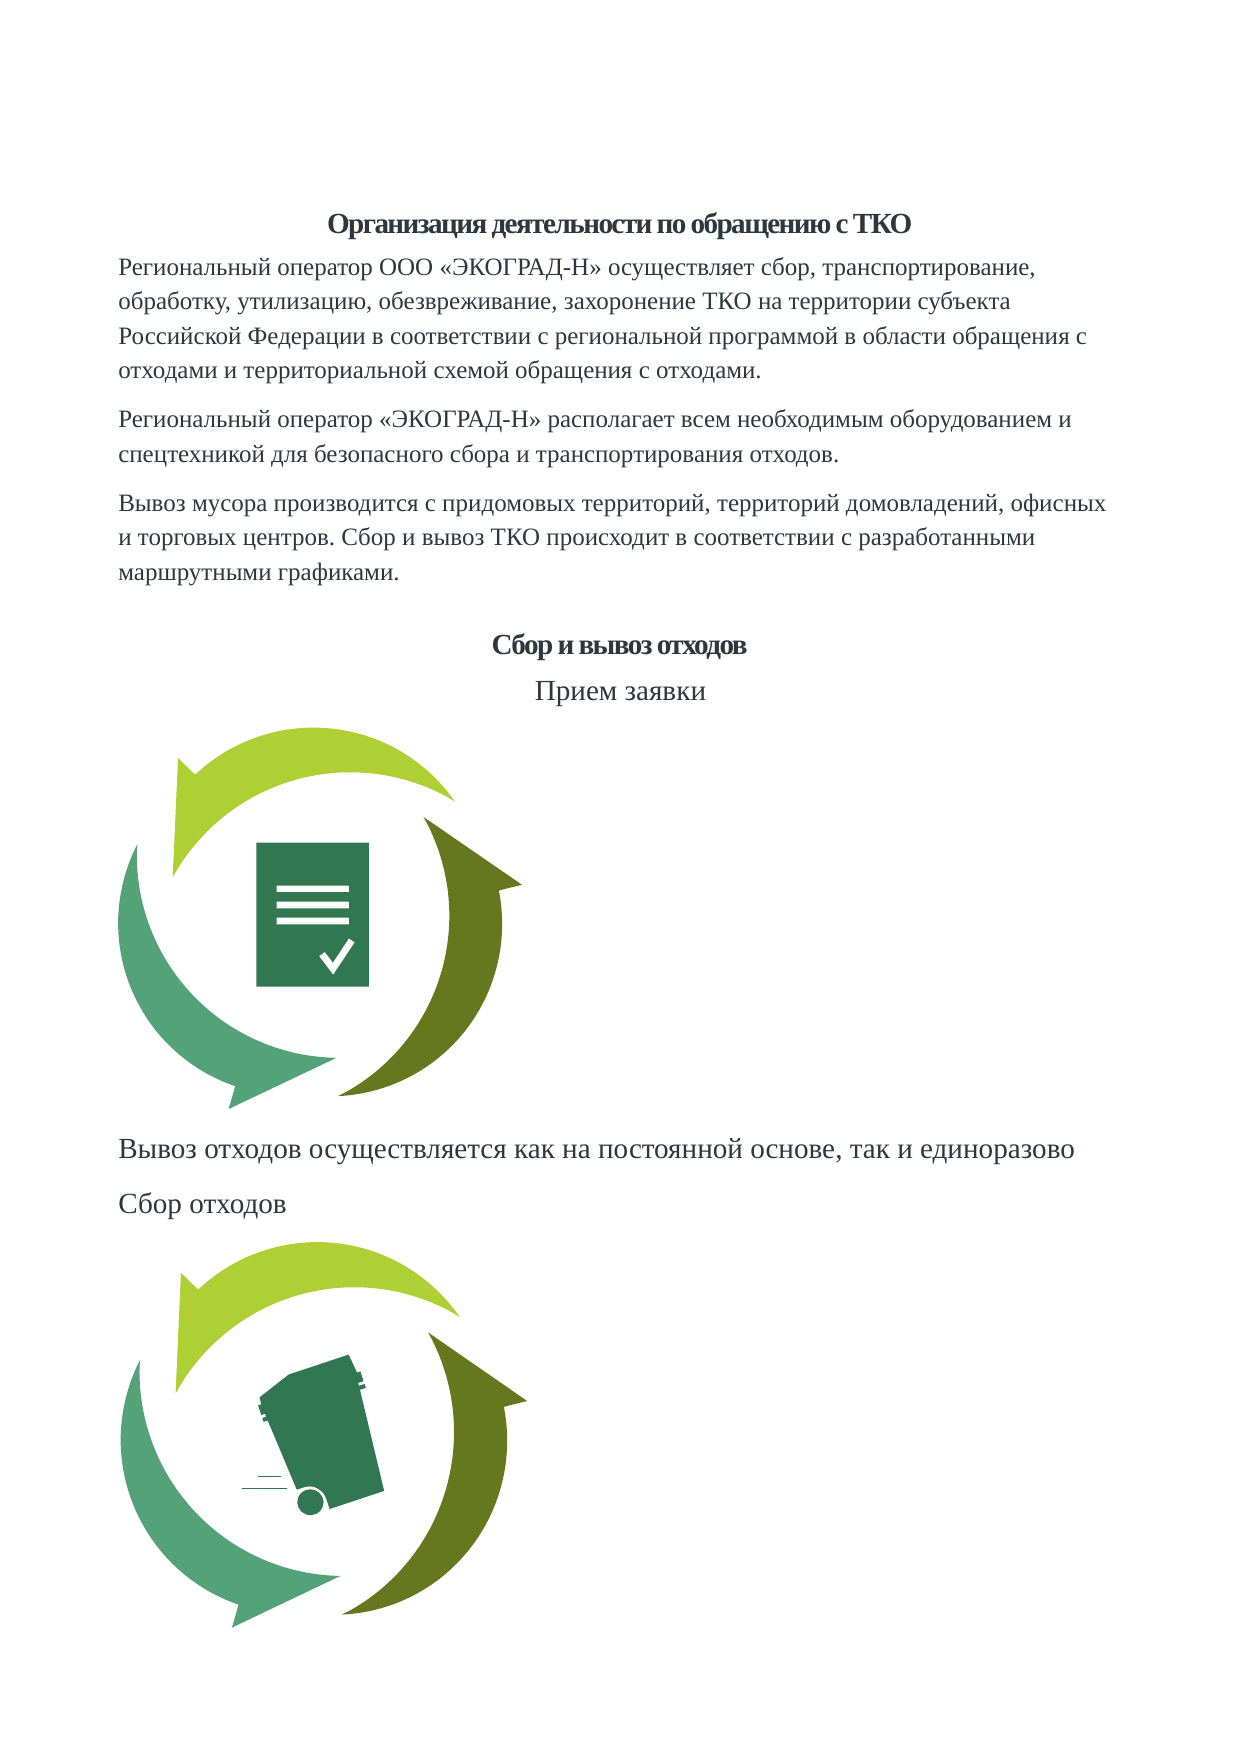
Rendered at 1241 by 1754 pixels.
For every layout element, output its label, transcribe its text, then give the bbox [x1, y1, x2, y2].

text Вывоз мусора производится с придомовых территорий, территорий домовладений, офисных и торговых центров. Сбор и вывоз ТКО происходит в соответствии с разработанными маршрутными графиками. [118, 488, 1122, 586]
subtitle Организация деятельности по обращению с ТКО [118, 206, 1122, 239]
text Сбор отходов [118, 1186, 1122, 1220]
text Региональный оператор «ЭКОГРАД-Н» располагает всем необходимым оборудованием и спецтехникой для безопасного сбора и транспортирования отходов. [118, 404, 1122, 468]
text Вывоз отходов осуществляется как на постоянной основе, так и единоразово [118, 1131, 1122, 1165]
subtitle Сбор и вывоз отходов [118, 627, 1122, 660]
text Прием заявки [118, 673, 1122, 706]
text Региональный оператор ООО «ЭКОГРАД-Н» осуществляет сбор, транспортирование, обработку, утилизацию, обезвреживание, захоронение ТКО на территории субъекта Российской Федерации в соответствии с региональной программой в области обращения с отходами и территориальной схемой обращения с отходами. [118, 252, 1122, 384]
